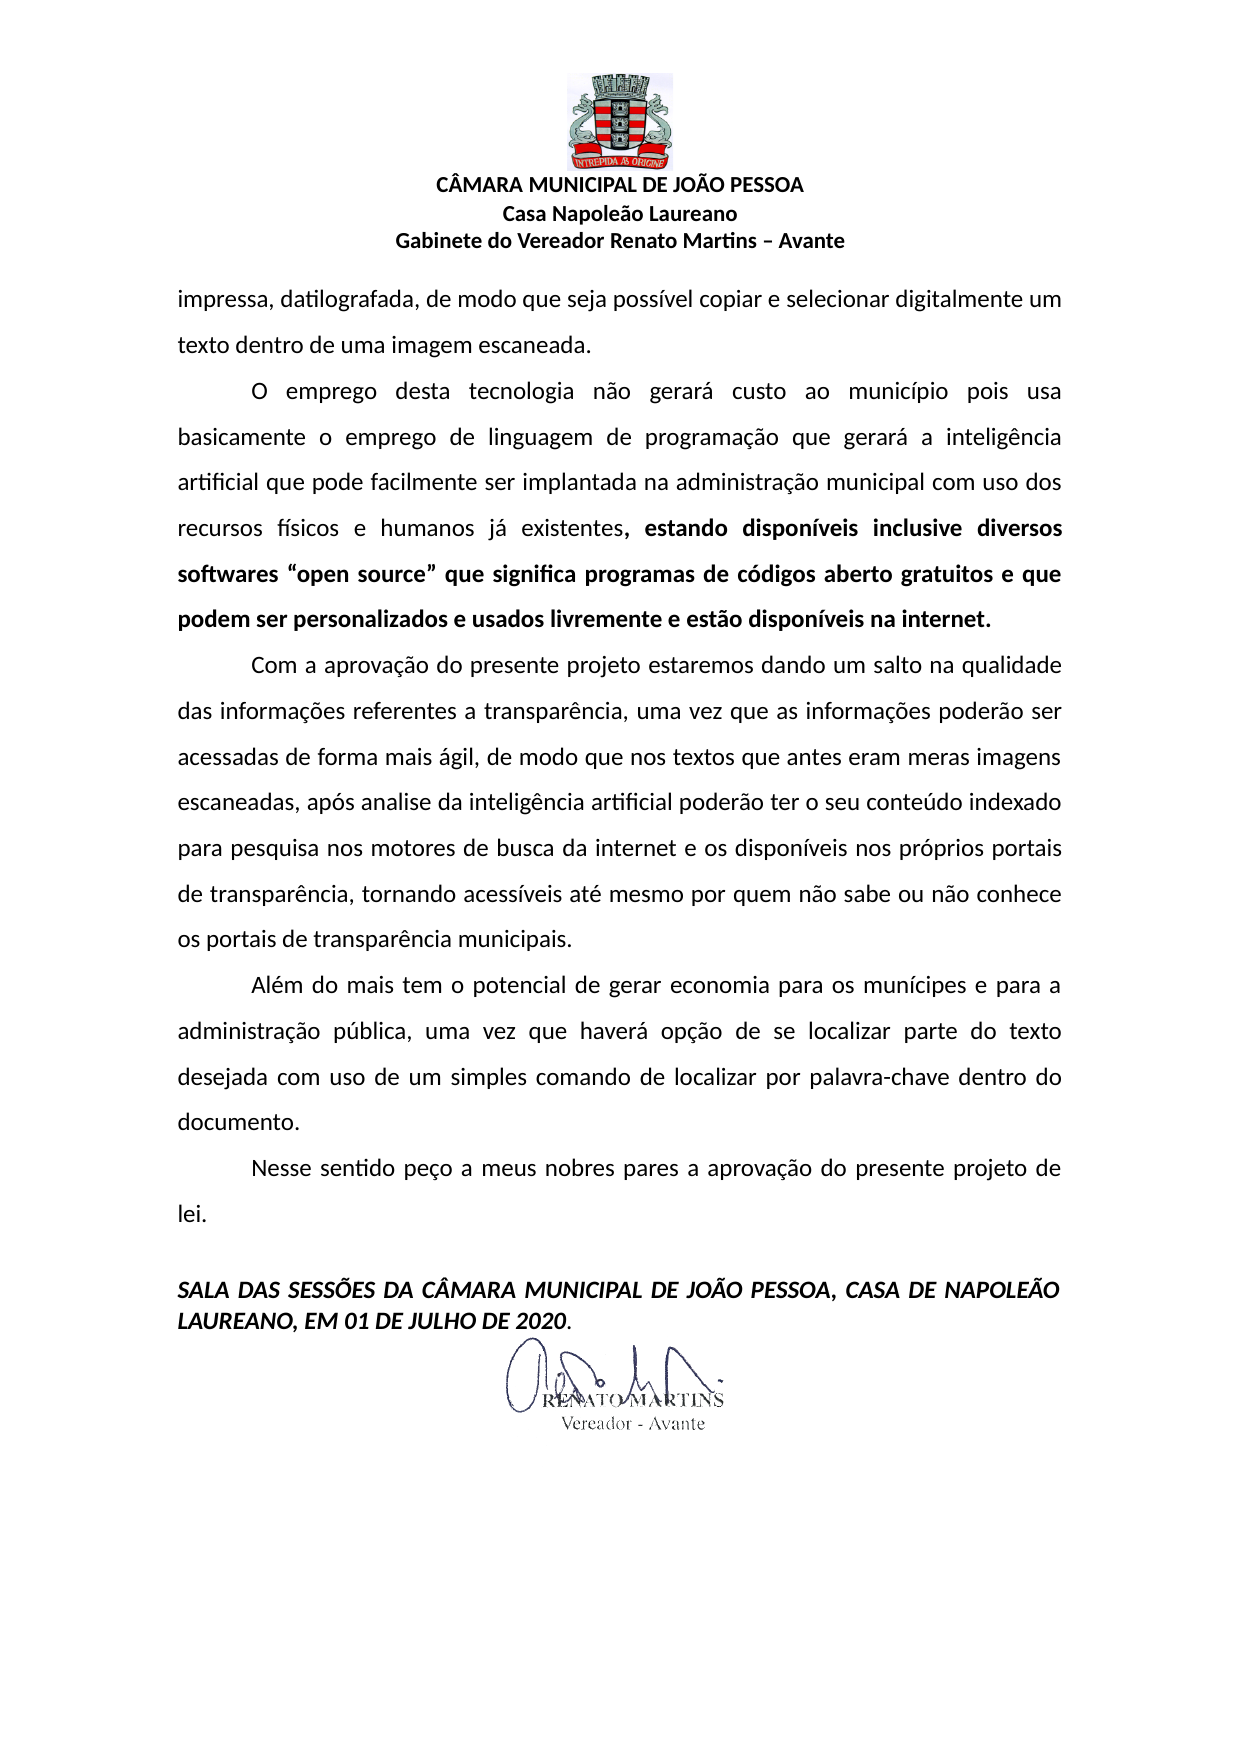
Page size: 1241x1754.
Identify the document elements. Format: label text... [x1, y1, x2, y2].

text Além do mais tem o potencial de gerar economia para os munícipes e para a administração pública, uma vez que haverá opção de se localizar parte do texto desejada com uso de um simples comando de localizar por palavra-chave dentro do documento. [177, 969, 1063, 1137]
text Com a aprovação do presente projeto estaremos dando um salto na qualidade das informações referentes a transparência, uma vez que as informações poderão ser acessadas de forma mais ágil, de modo que nos textos que antes eram meras imagens escaneadas, após analise da inteligência artificial poderão ter o seu conteúdo indexado para pesquisa nos motores de busca da internet e os disponíveis nos próprios portais de transparência, tornando acessíveis até mesmo por quem não sabe ou não conhece os portais de transparência municipais. [177, 649, 1063, 954]
text impressa, datilografada, de modo que seja possível copiar e selecionar digitalmente um texto dentro de uma imagem escaneada. [177, 283, 1063, 360]
text SALA DAS SESSÕES DA CÂMARA MUNICIPAL DE JOÃO PESSOA, CASA DE NAPOLEÃO LAUREANO, EM 01 DE JULHO DE 2020. [177, 1274, 1063, 1335]
text O emprego desta tecnologia não gerará custo ao município pois usa basicamente o emprego de linguagem de programação que gerará a inteligência artificial que pode facilmente ser implantada na administração municipal com uso dos recursos físicos e humanos já existentes, estando disponíveis inclusive diversos softwares “open source” que significa programas de códigos aberto gratuitos e que podem ser personalizados e usados livremente e estão disponíveis na internet. [177, 375, 1063, 634]
text Nesse sentido peço a meus nobres pares a aprovação do presente projeto de lei. [177, 1152, 1063, 1228]
